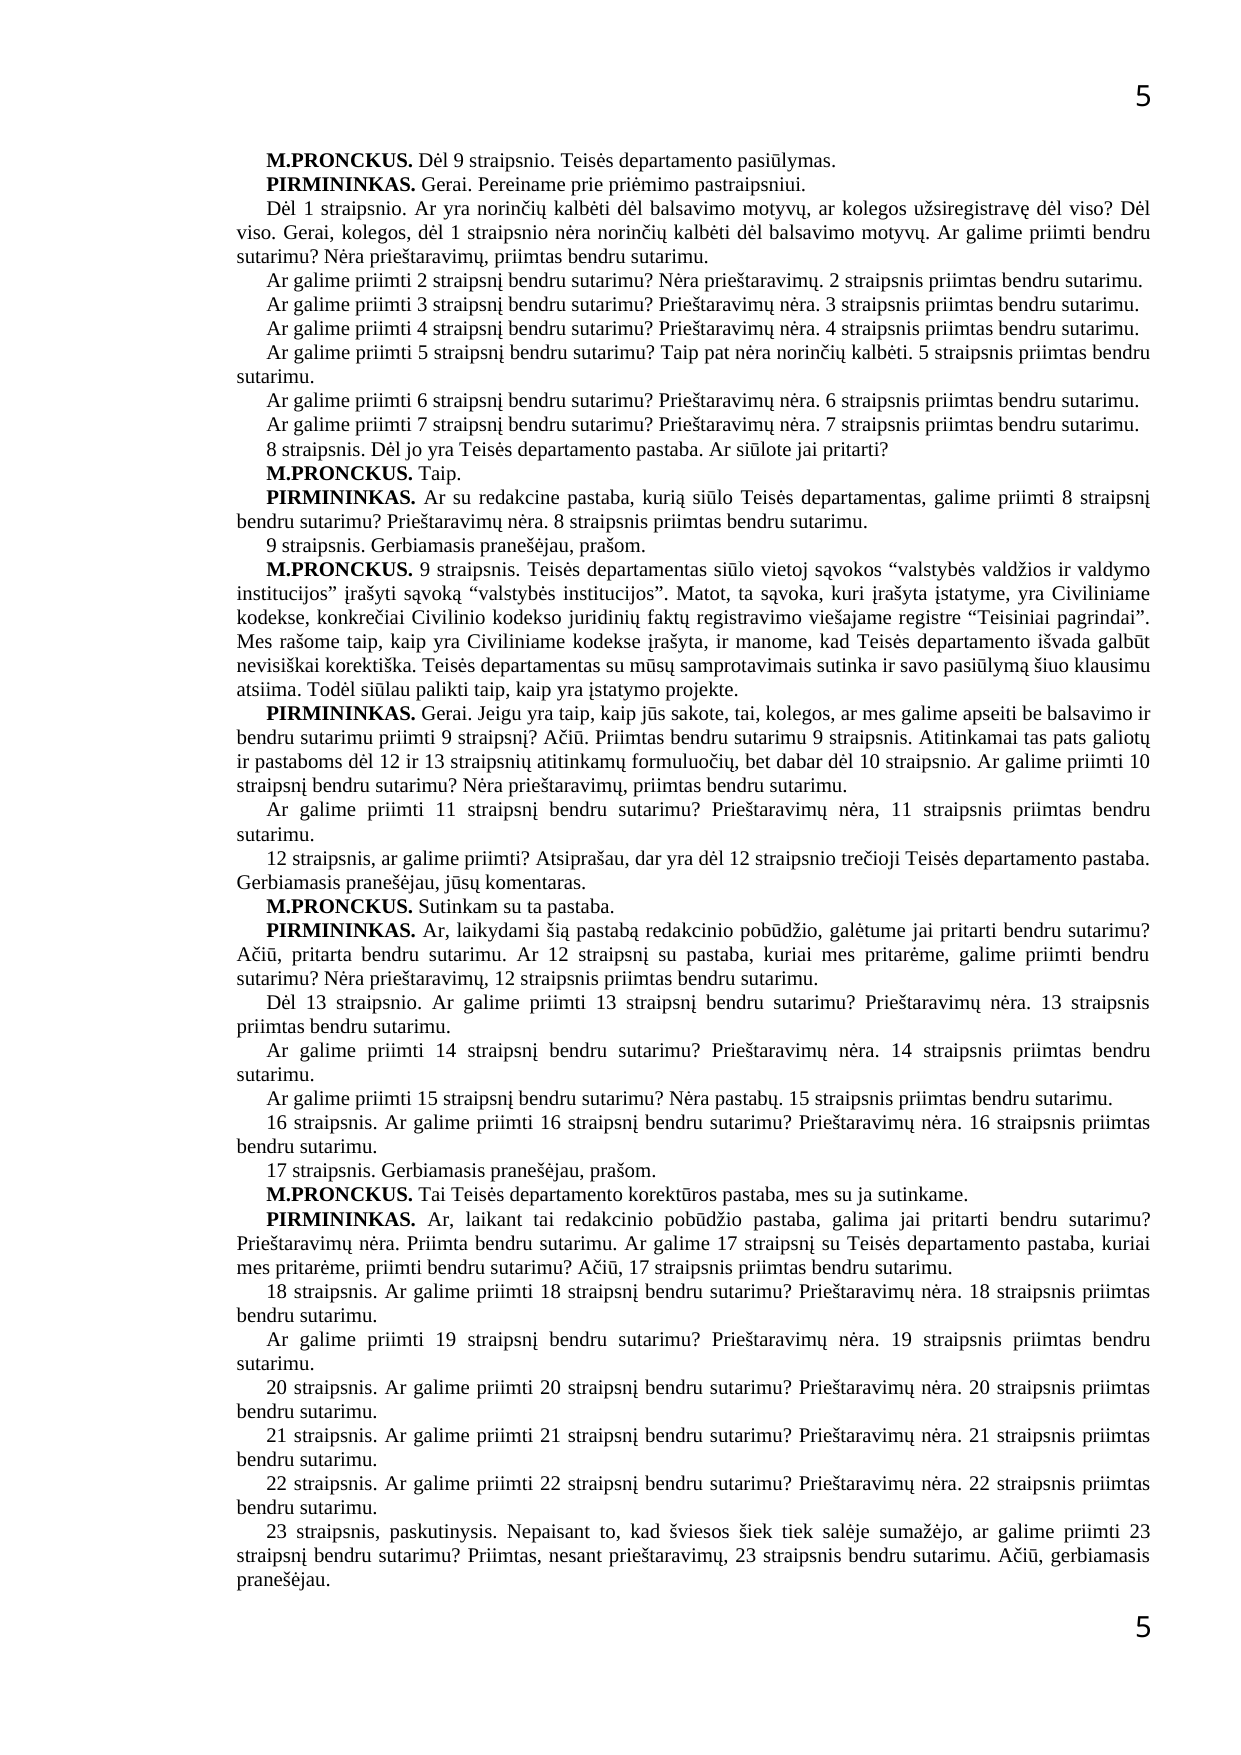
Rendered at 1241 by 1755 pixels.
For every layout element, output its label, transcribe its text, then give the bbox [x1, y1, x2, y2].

text PIRMININKAS. Ar, laikant tai redakcinio pobūdžio pastaba, galima jai pritarti bendru sutarimu? Prieštaravimų nėra. Priimta bendru sutarimu. Ar galime 17 straipsnį su Teisės departamento pastaba, kuriai mes pritarėme, priimti bendru sutarimu? Ačiū, 17 straipsnis priimtas bendru sutarimu. [236, 1206, 1152, 1279]
text M.PRONCKUS. Dėl 9 straipsnio. Teisės departamento pasiūlymas. [236, 148, 1152, 172]
text 16 straipsnis. Ar galime priimti 16 straipsnį bendru sutarimu? Prieštaravimų nėra. 16 straipsnis priimtas bendru sutarimu. [236, 1110, 1152, 1158]
text PIRMININKAS. Gerai. Jeigu yra taip, kaip jūs sakote, tai, kolegos, ar mes galime apseiti be balsavimo ir bendru sutarimu priimti 9 straipsnį? Ačiū. Priimtas bendru sutarimu 9 straipsnis. Atitinkamai tas pats galiotų ir pastaboms dėl 12 ir 13 straipsnių atitinkamų formuluočių, bet dabar dėl 10 straipsnio. Ar galime priimti 10 straipsnį bendru sutarimu? Nėra prieštaravimų, priimtas bendru sutarimu. [236, 701, 1152, 797]
text Dėl 13 straipsnio. Ar galime priimti 13 straipsnį bendru sutarimu? Prieštaravimų nėra. 13 straipsnis priimtas bendru sutarimu. [236, 990, 1152, 1038]
text M.PRONCKUS. 9 straipsnis. Teisės departamentas siūlo vietoj sąvokos “valstybės valdžios ir valdymo institucijos” įrašyti sąvoką “valstybės institucijos”. Matot, ta sąvoka, kuri įrašyta įstatyme, yra Civiliniame kodekse, konkrečiai Civilinio kodekso juridinių faktų registravimo viešajame registre “Teisiniai pagrindai”. Mes rašome taip, kaip yra Civiliniame kodekse įrašyta, ir manome, kad Teisės departamento išvada galbūt nevisiškai korektiška. Teisės departamentas su mūsų samprotavimais sutinka ir savo pasiūlymą šiuo klausimu atsiima. Todėl siūlau palikti taip, kaip yra įstatymo projekte. [236, 557, 1152, 701]
text Ar galime priimti 15 straipsnį bendru sutarimu? Nėra pastabų. 15 straipsnis priimtas bendru sutarimu. [236, 1086, 1152, 1110]
text Dėl 1 straipsnio. Ar yra norinčių kalbėti dėl balsavimo motyvų, ar kolegos užsiregistravę dėl viso? Dėl viso. Gerai, kolegos, dėl 1 straipsnio nėra norinčių kalbėti dėl balsavimo motyvų. Ar galime priimti bendru sutarimu? Nėra prieštaravimų, priimtas bendru sutarimu. [236, 196, 1152, 268]
text 21 straipsnis. Ar galime priimti 21 straipsnį bendru sutarimu? Prieštaravimų nėra. 21 straipsnis priimtas bendru sutarimu. [236, 1423, 1152, 1471]
text 17 straipsnis. Gerbiamasis pranešėjau, prašom. [236, 1158, 1152, 1182]
text M.PRONCKUS. Sutinkam su ta pastaba. [236, 894, 1152, 918]
text Ar galime priimti 14 straipsnį bendru sutarimu? Prieštaravimų nėra. 14 straipsnis priimtas bendru sutarimu. [236, 1038, 1152, 1086]
text M.PRONCKUS. Taip. [236, 461, 1152, 484]
text Ar galime priimti 4 straipsnį bendru sutarimu? Prieštaravimų nėra. 4 straipsnis priimtas bendru sutarimu. [236, 316, 1152, 340]
text Ar galime priimti 11 straipsnį bendru sutarimu? Prieštaravimų nėra, 11 straipsnis priimtas bendru sutarimu. [236, 797, 1152, 846]
text M.PRONCKUS. Tai Teisės departamento korektūros pastaba, mes su ja sutinkame. [236, 1182, 1152, 1206]
text PIRMININKAS. Gerai. Pereiname prie priėmimo pastraipsniui. [236, 172, 1152, 196]
text Ar galime priimti 7 straipsnį bendru sutarimu? Prieštaravimų nėra. 7 straipsnis priimtas bendru sutarimu. [236, 412, 1152, 436]
text PIRMININKAS. Ar, laikydami šią pastabą redakcinio pobūdžio, galėtume jai pritarti bendru sutarimu? Ačiū, pritarta bendru sutarimu. Ar 12 straipsnį su pastaba, kuriai mes pritarėme, galime priimti bendru sutarimu? Nėra prieštaravimų, 12 straipsnis priimtas bendru sutarimu. [236, 918, 1152, 990]
text Ar galime priimti 5 straipsnį bendru sutarimu? Taip pat nėra norinčių kalbėti. 5 straipsnis priimtas bendru sutarimu. [236, 340, 1152, 388]
text 23 straipsnis, paskutinysis. Nepaisant to, kad šviesos šiek tiek salėje sumažėjo, ar galime priimti 23 straipsnį bendru sutarimu? Priimtas, nesant prieštaravimų, 23 straipsnis bendru sutarimu. Ačiū, gerbiamasis pranešėjau. [236, 1519, 1152, 1591]
text Ar galime priimti 19 straipsnį bendru sutarimu? Prieštaravimų nėra. 19 straipsnis priimtas bendru sutarimu. [236, 1327, 1152, 1375]
text 20 straipsnis. Ar galime priimti 20 straipsnį bendru sutarimu? Prieštaravimų nėra. 20 straipsnis priimtas bendru sutarimu. [236, 1375, 1152, 1423]
text 22 straipsnis. Ar galime priimti 22 straipsnį bendru sutarimu? Prieštaravimų nėra. 22 straipsnis priimtas bendru sutarimu. [236, 1471, 1152, 1519]
text 12 straipsnis, ar galime priimti? Atsiprašau, dar yra dėl 12 straipsnio trečioji Teisės departamento pastaba. Gerbiamasis pranešėjau, jūsų komentaras. [236, 846, 1152, 894]
text 9 straipsnis. Gerbiamasis pranešėjau, prašom. [236, 533, 1152, 557]
text PIRMININKAS. Ar su redakcine pastaba, kurią siūlo Teisės departamentas, galime priimti 8 straipsnį bendru sutarimu? Prieštaravimų nėra. 8 straipsnis priimtas bendru sutarimu. [236, 484, 1152, 533]
text Ar galime priimti 6 straipsnį bendru sutarimu? Prieštaravimų nėra. 6 straipsnis priimtas bendru sutarimu. [236, 388, 1152, 412]
text 18 straipsnis. Ar galime priimti 18 straipsnį bendru sutarimu? Prieštaravimų nėra. 18 straipsnis priimtas bendru sutarimu. [236, 1279, 1152, 1327]
text Ar galime priimti 2 straipsnį bendru sutarimu? Nėra prieštaravimų. 2 straipsnis priimtas bendru sutarimu. [236, 268, 1152, 292]
text Ar galime priimti 3 straipsnį bendru sutarimu? Prieštaravimų nėra. 3 straipsnis priimtas bendru sutarimu. [236, 292, 1152, 316]
text 8 straipsnis. Dėl jo yra Teisės departamento pastaba. Ar siūlote jai pritarti? [236, 436, 1152, 461]
